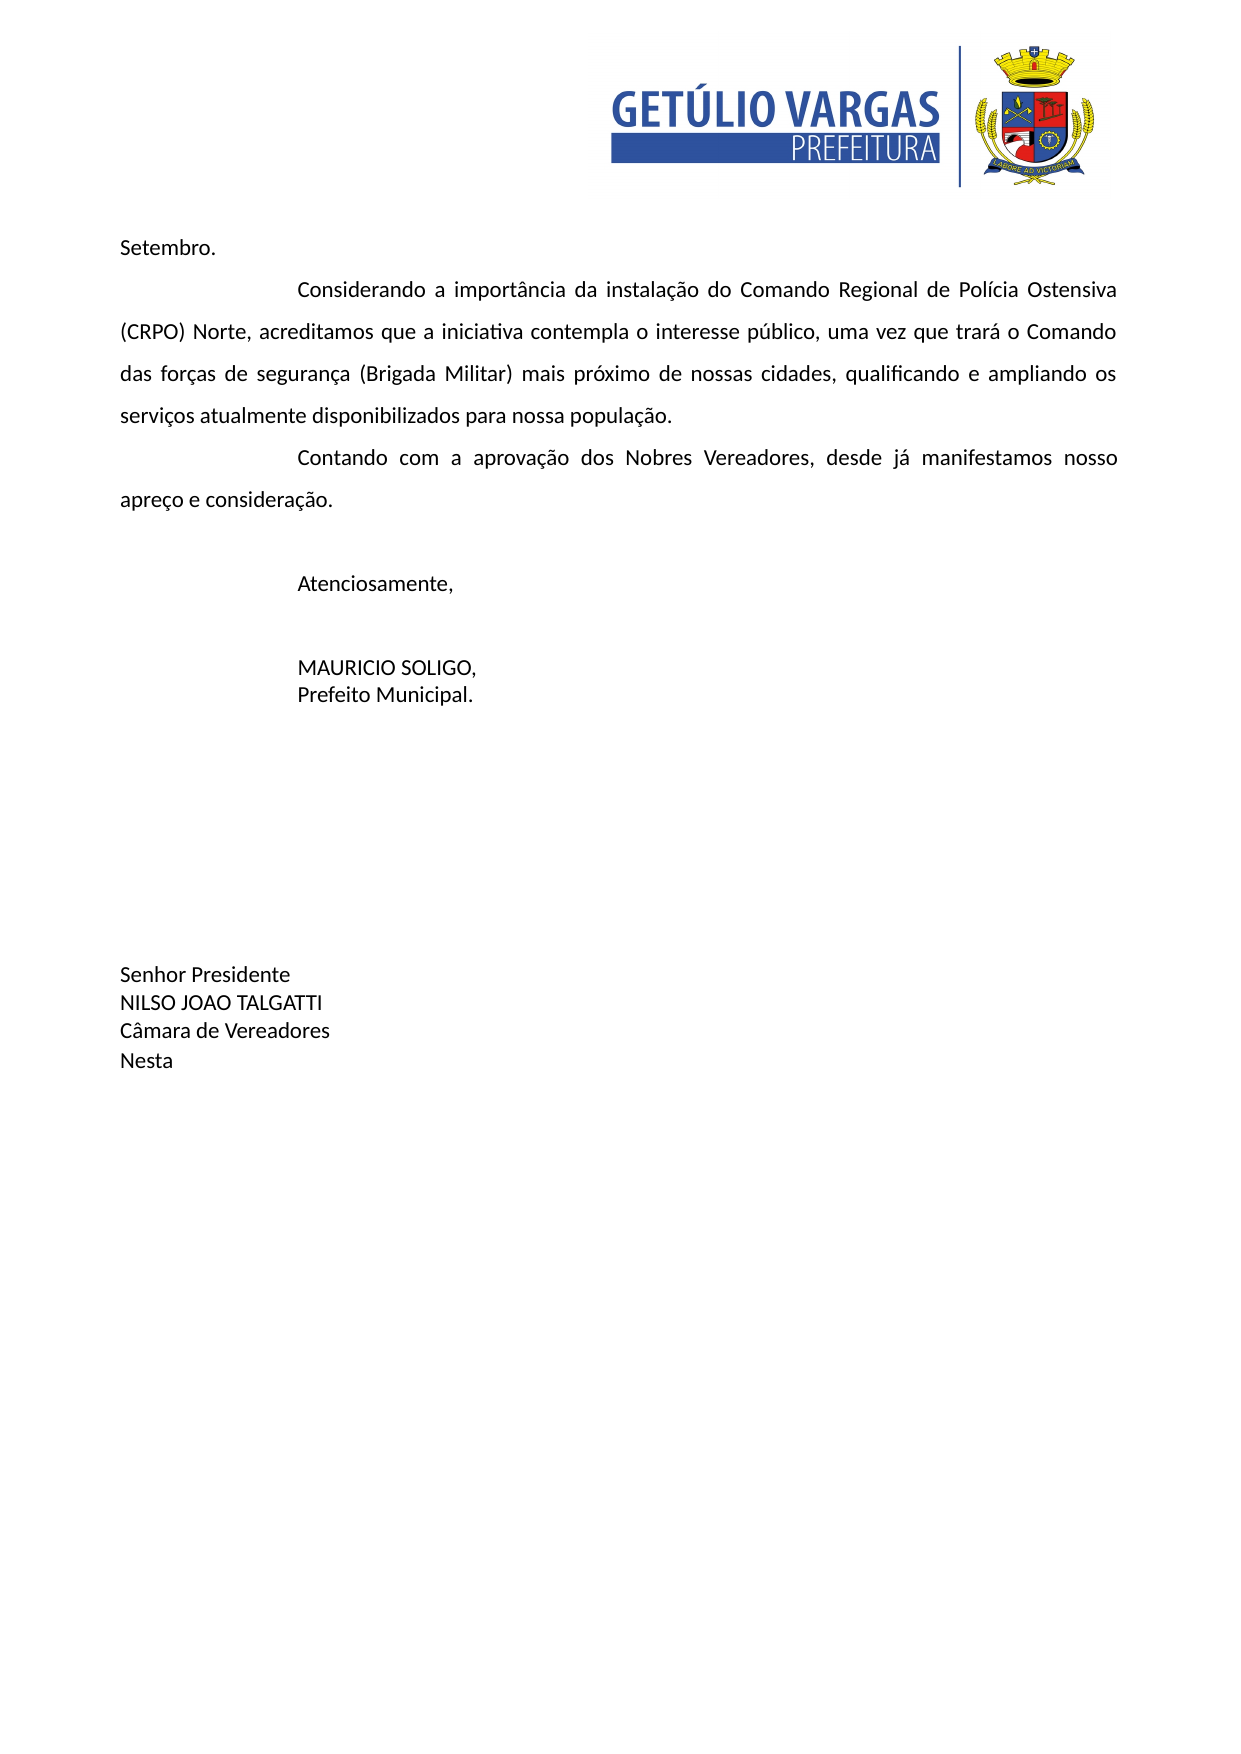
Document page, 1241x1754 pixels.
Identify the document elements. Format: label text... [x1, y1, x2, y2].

text Nesta [61, 1044, 1119, 1075]
picture [588, 31, 1111, 199]
text MAURICIO SOLIGO, [120, 653, 1119, 681]
text Prefeito Municipal. [120, 681, 1119, 709]
text Setembro. [120, 233, 1119, 261]
text Senhor Presidente [61, 961, 1119, 988]
text Contando com a aprovação dos Nobres Vereadores, desde já manifestamos nosso apreço e consideração. [120, 443, 1119, 513]
text NILSO JOAO TALGATTI [61, 988, 1119, 1017]
text Considerando a importância da instalação do Comando Regional de Polícia Ostensiva (CRPO) Norte, acreditamos que a iniciativa contempla o interesse público, uma vez que trará o Comando das forças de segurança (Brigada Militar) mais próximo de nossas cidades, qualificando e ampliando os serviços atualmente disponibilizados para nossa população. [120, 275, 1119, 429]
text Câmara de Vereadores [61, 1017, 1119, 1044]
text Atenciosamente, [120, 569, 1119, 597]
